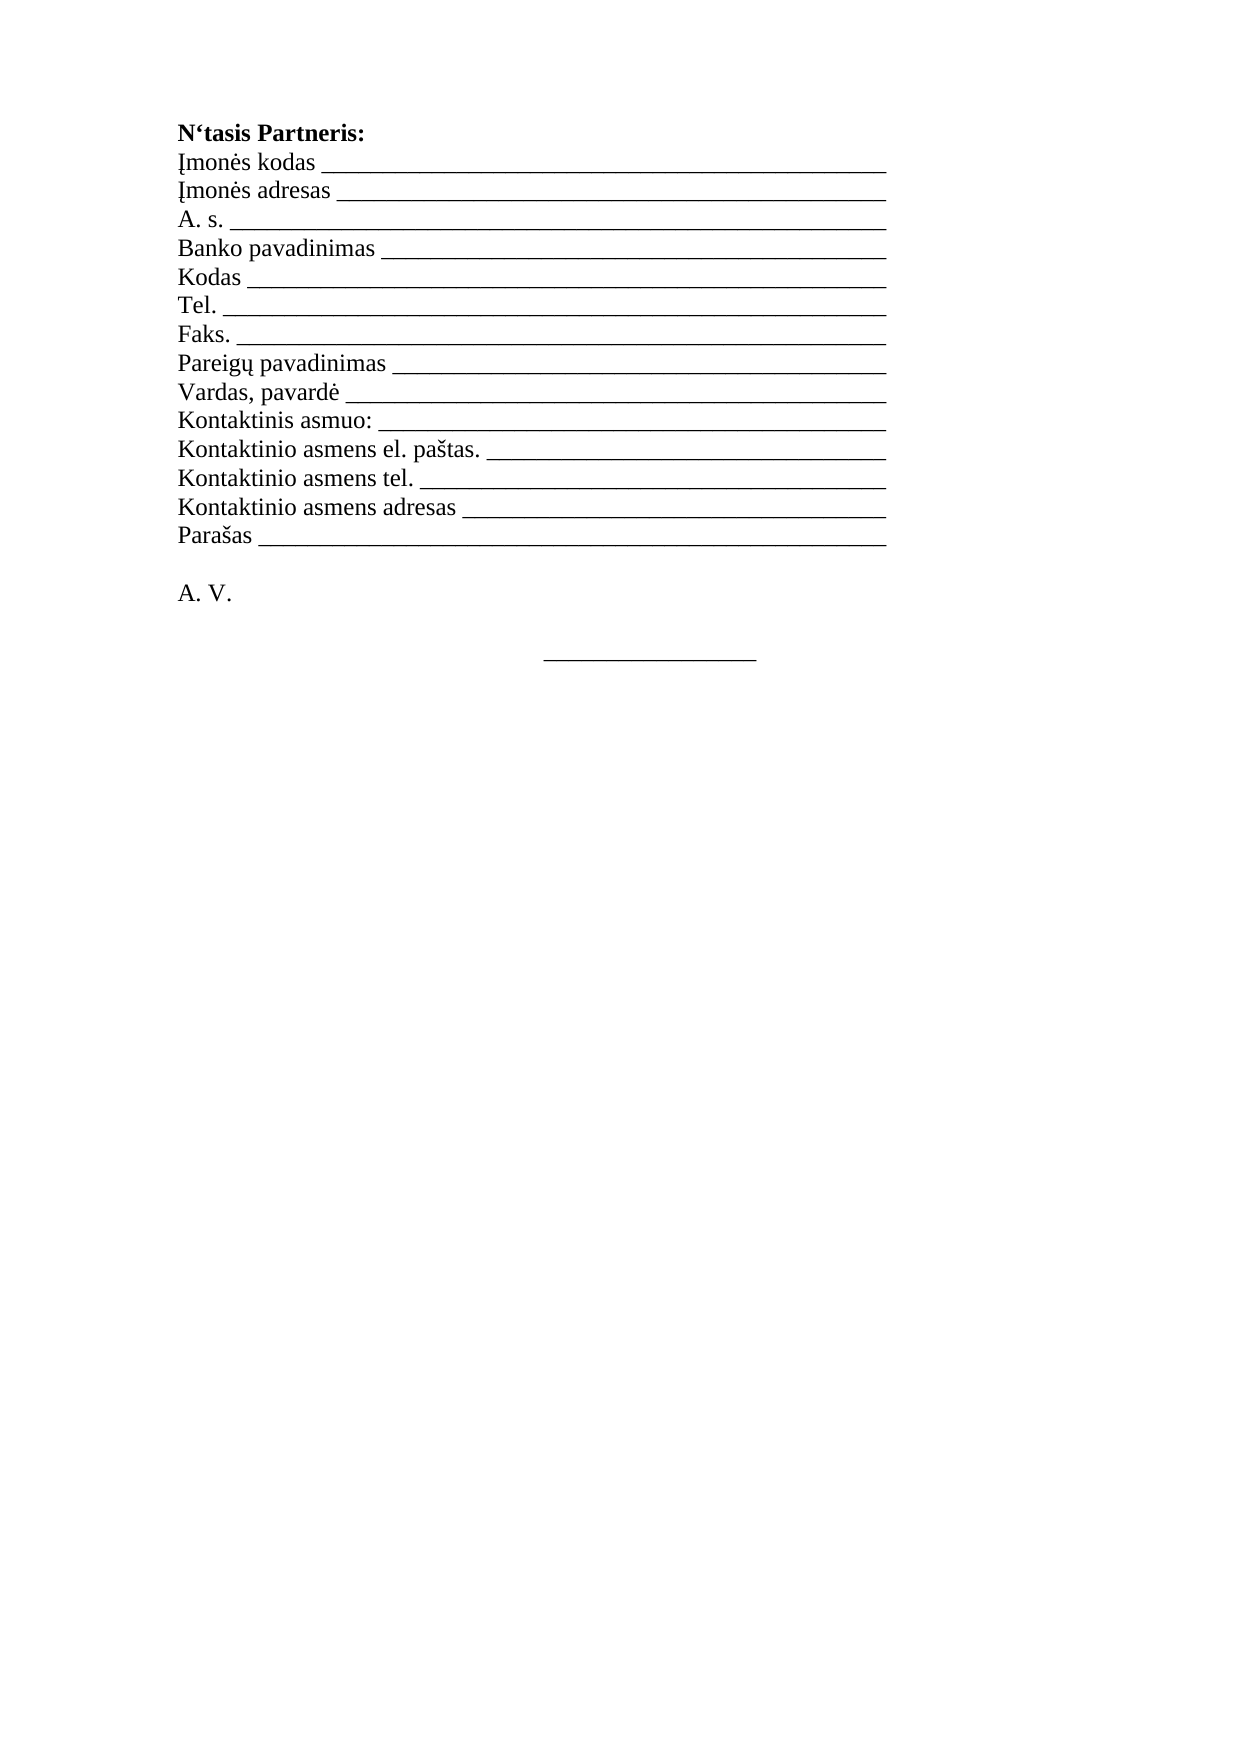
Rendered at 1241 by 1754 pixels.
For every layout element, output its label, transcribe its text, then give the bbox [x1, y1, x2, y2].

text Įmonės adresas [177, 176, 1122, 204]
text Kontaktinio asmens el. paštas. [177, 434, 1122, 463]
text Faks. [177, 319, 1122, 348]
text Įmonės kodas [177, 147, 1122, 176]
text Vardas, pavardė [177, 377, 1122, 406]
text Kontaktinis asmuo: [177, 406, 1122, 434]
text _________________ [177, 636, 1122, 664]
text Tel. [177, 291, 1122, 319]
text Kontaktinio asmens tel. [177, 463, 1122, 492]
text Banko pavadinimas [177, 233, 1122, 262]
text Pareigų pavadinimas [177, 348, 1122, 377]
text Kodas [177, 262, 1122, 291]
text N‘tasis Partneris: [177, 118, 1122, 147]
text Parašas [177, 521, 1122, 549]
text A. V. [177, 578, 1122, 607]
text Kontaktinio asmens adresas [177, 492, 1122, 521]
text A. s. [177, 204, 1122, 233]
